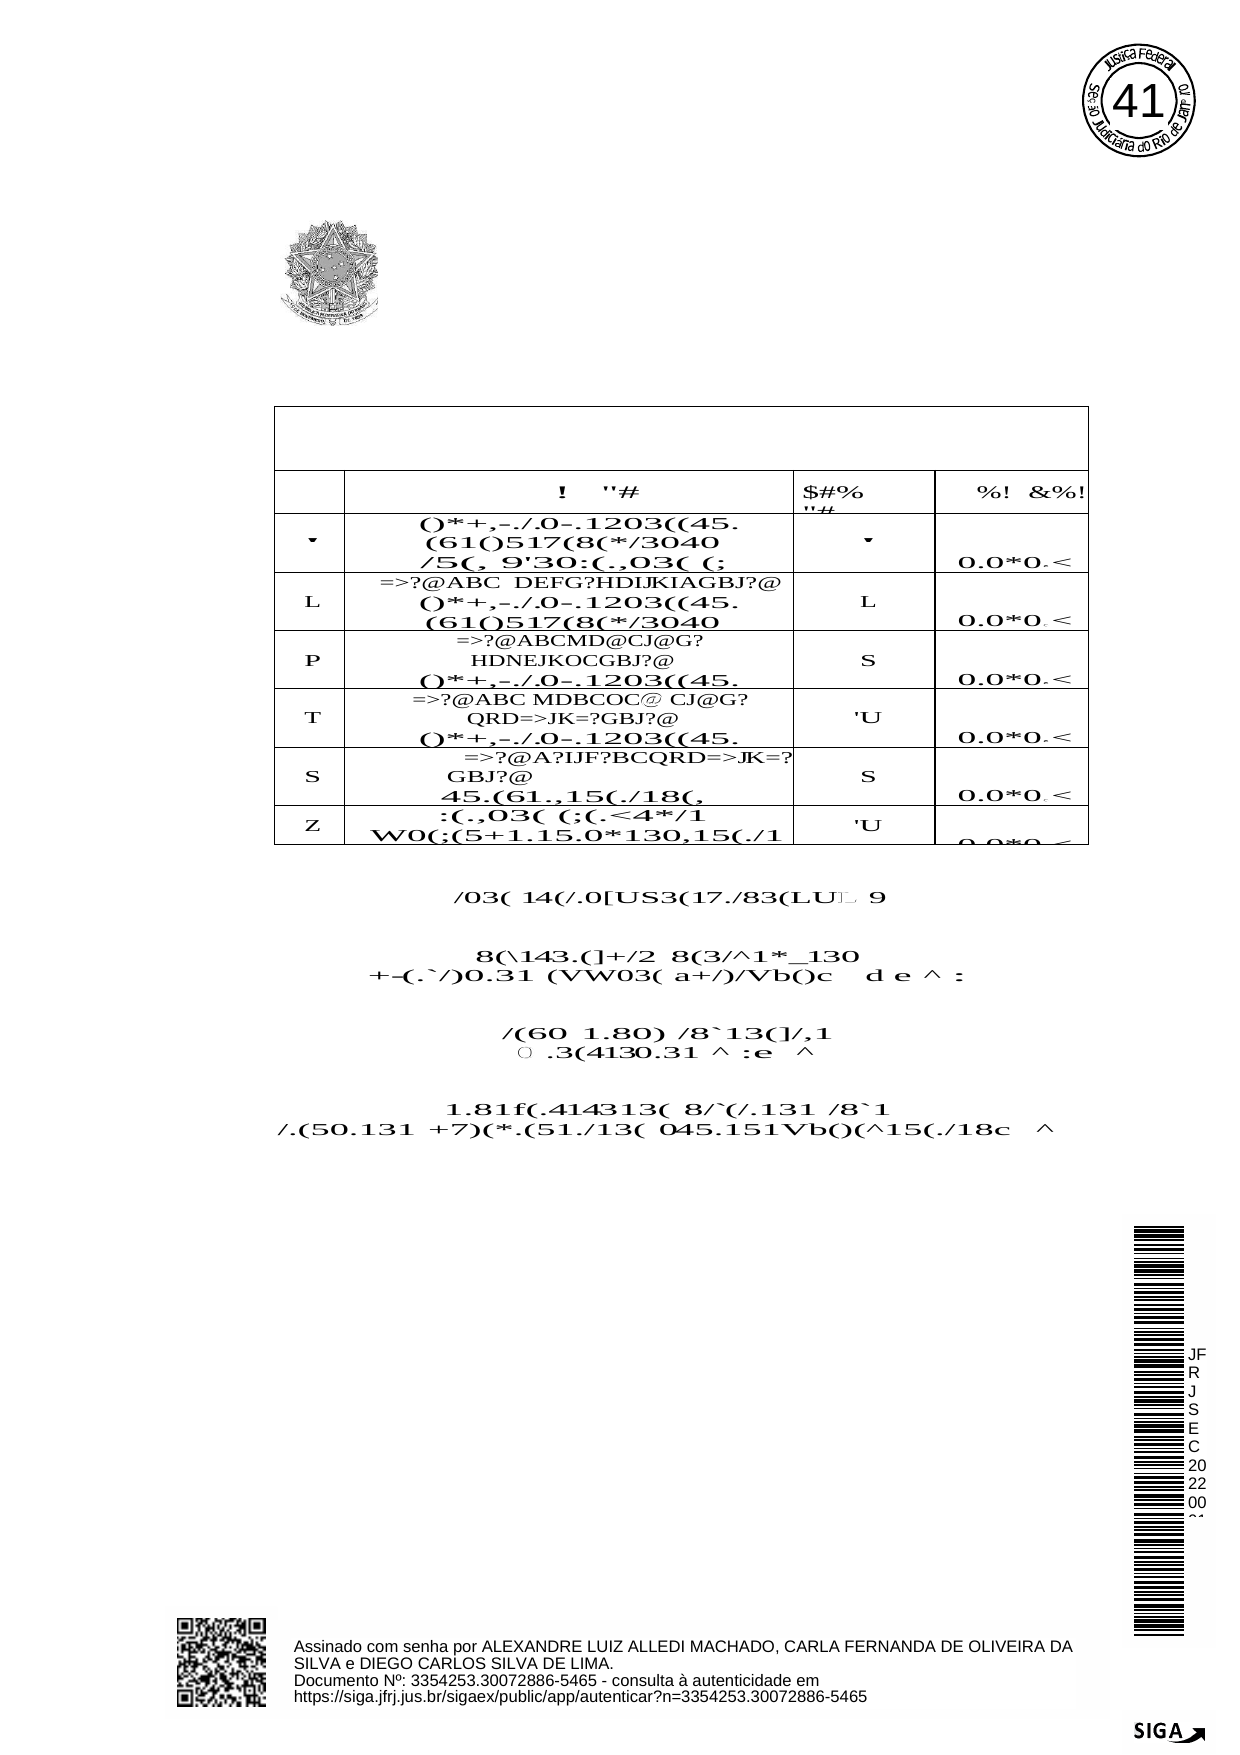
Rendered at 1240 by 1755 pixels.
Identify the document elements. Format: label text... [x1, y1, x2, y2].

table_cell S [794, 748, 934, 805]
table_cell 'U [794, 806, 934, 844]
table_cell ! "# [345, 471, 793, 513]
table_cell =>?@ABC DEFG?HDIJKIAGBJ?@ ()*+,-./.0-.1203((45.(61()517(8(*/3040 /5(, 9'30:(.,03( (;(.<4*/19 [345, 573, 793, 630]
table_cell ()*+,-./.0-.1203((45.(61()517(8(*/3040 /5(, 9'30:(.,03( (;(.<4*/19 [345, 514, 793, 572]
text 8(\143.(]+/2 8(3/^1*_130 [78, 947, 1239, 966]
text 0 .3(4130.31 ^ :e ^ [74, 1043, 1239, 1062]
table_cell 0.0*0.<4*/1 [936, 573, 1088, 630]
table_cell 0.0*0.<4*/1 [936, 748, 1088, 805]
table_cell 0.0*0.<4*/1 [936, 689, 1088, 747]
text 1.81f(.414313( 8/`(/.131 /8`1 [79, 1100, 1239, 1119]
table_cell =>?@A?IJF?BCQRD=>JK=?GBJ?@ 45.(61.,15(./18(, 3()1*0.30*0, 1 ()-(*/;/*1VW05X*4/*11-.()(4513140/5(, Y30 [345, 748, 793, 805]
table_cell S [275, 748, 344, 805]
text JFRJSEC202200012A [1188, 1345, 1207, 1517]
text /03( 14(/.0[US3(17./83(LUL 9 [83, 893, 1239, 907]
text /(60 1.80) /8`13(]/,1 [79, 1024, 1239, 1043]
text +-(.`/)0.31 (VW03( a+/)/Vb()c d e ^ : [78, 966, 1239, 985]
table_cell ' [794, 514, 934, 572]
table_cell $#% "# [794, 471, 934, 513]
table_cell :(.,03( (;(.<4*/1 W0(;(5+1.15.0*130,15(./18(45.(6+((, [345, 806, 793, 844]
text 3()*04;0.,/313(*0, 0:(.,03( (;(.<4*/19 [1089, 406, 1239, 845]
table_cell Z [275, 806, 344, 844]
text ç [1087, 98, 1099, 106]
table_cell 'U [794, 689, 934, 747]
table_cell =>?@ABC MDBCOC@ CJ@G?QRD=>JK=?GBJ?@ ()*+,-./.0-.1203((45.(61()517(8(*/3040 /5(, 9'30:(.,03( (;(.<4*/19 [345, 689, 793, 747]
text e [1180, 95, 1193, 105]
text /.(50.131 +7)(*.(51./13( 045.151Vb()(^15(./18c ^ [74, 1119, 1239, 1138]
table_cell L [794, 573, 934, 630]
table_cell %! &%! [936, 471, 1088, 513]
table_cell 0.0*0.<4*/1 [936, 631, 1088, 688]
table_cell S [794, 631, 934, 688]
table_cell ' [275, 514, 344, 572]
table_cell =>?@ABCMD@CJ@G? HDNEJKOCGBJ?@ ()*+,-./.0-.1203((45.(61()517(8(*/3040 /5(, 9'30:(.,03( (;(.<4*/19 [345, 631, 793, 688]
table_cell P [275, 631, 344, 688]
table_cell T [275, 689, 344, 747]
table_cell 0.0*0.<4*/1 [936, 806, 1088, 844]
table_cell [275, 471, 344, 513]
table_cell 0.0*0.<4*/1 [936, 514, 1088, 572]
table_header [275, 407, 1088, 470]
table_cell L [275, 573, 344, 630]
